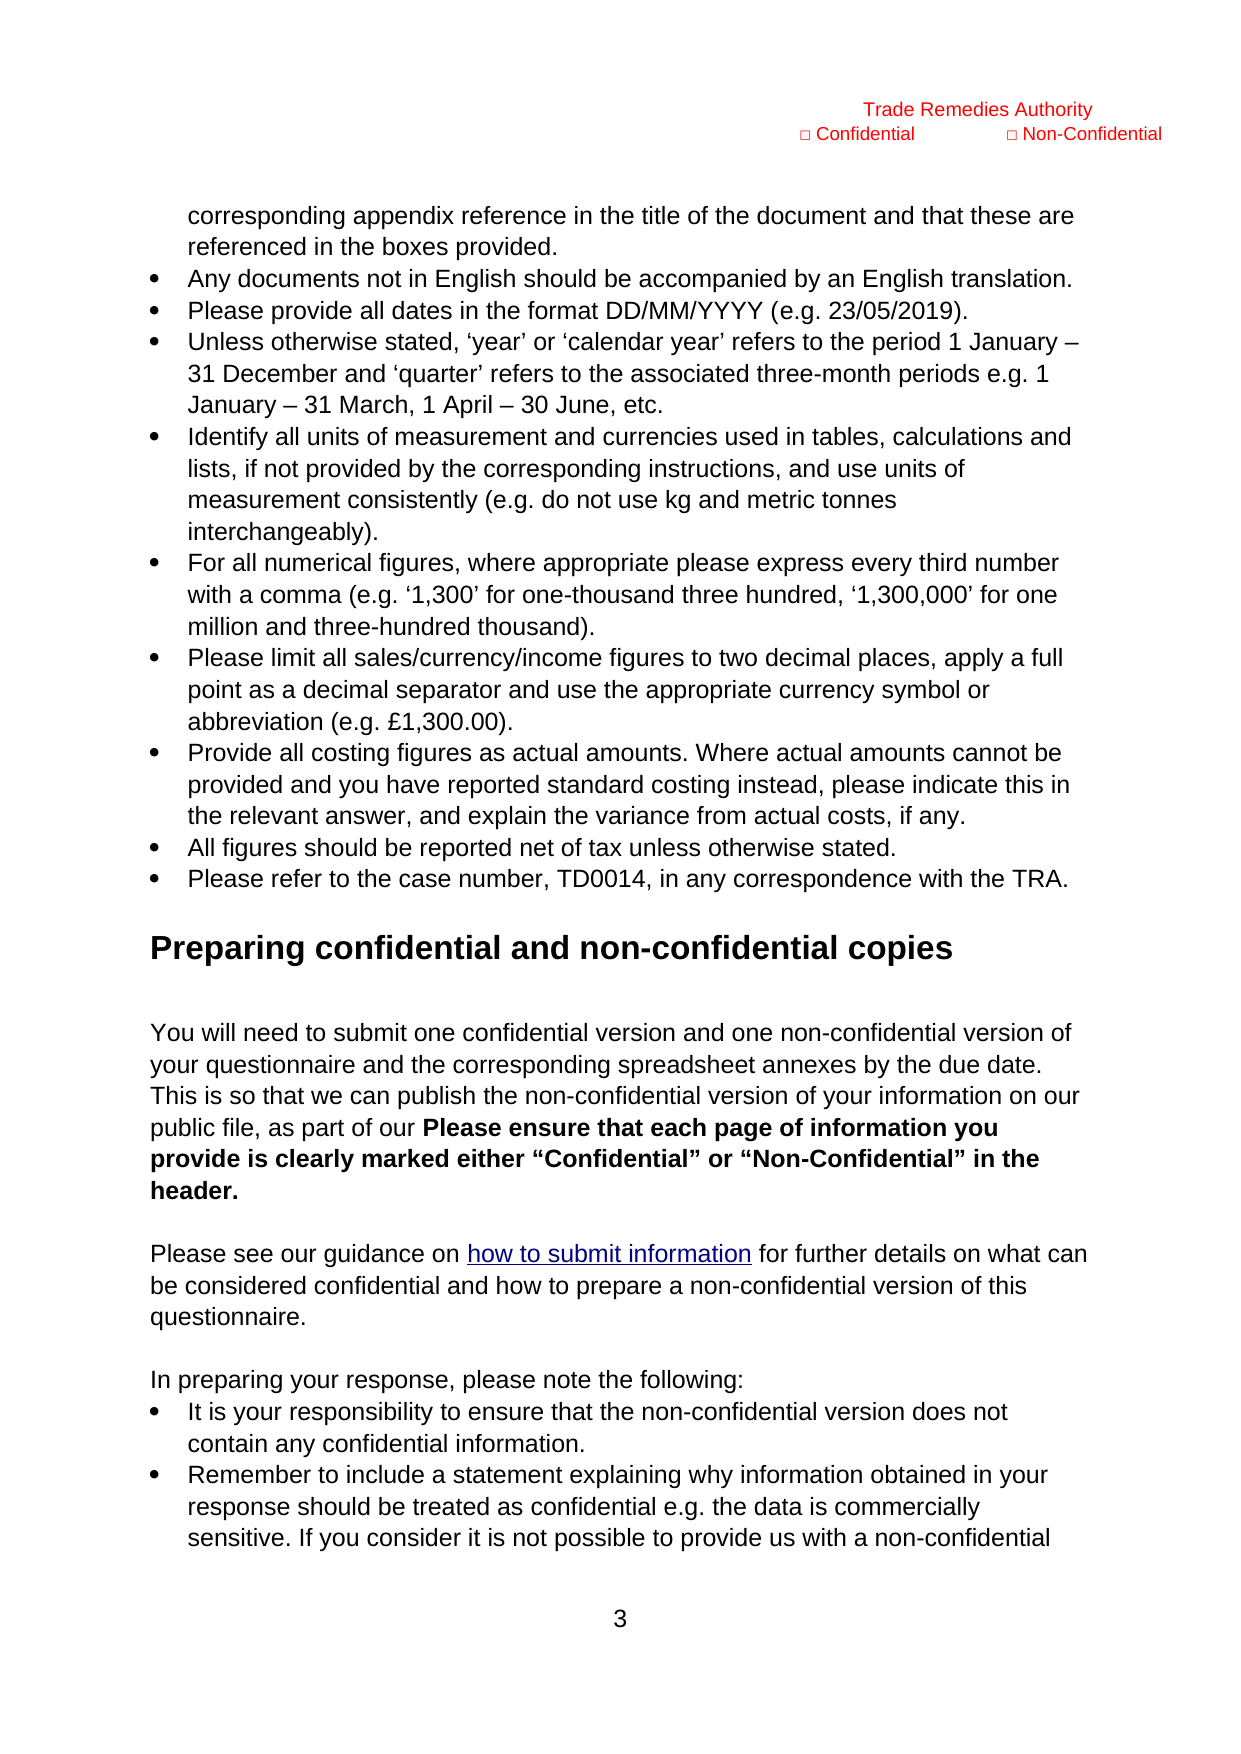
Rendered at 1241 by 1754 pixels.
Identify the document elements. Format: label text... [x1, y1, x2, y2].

list Unless otherwise stated, ‘year’ or ‘calendar year’ refers to the period 1 January – 31 December and ‘quarter’ refers to the associated three-month periods e.g. 1 January – 31 March, 1 April – 30 June, etc. [150, 327, 1090, 419]
list Remember to include a statement explaining why information obtained in your response should be treated as confidential e.g. the data is commercially sensitive. If you consider it is not possible to provide us with a non-confidential [150, 1460, 1090, 1552]
list Identify all units of measurement and currencies used in tables, calculations and lists, if not provided by the corresponding instructions, and use units of measurement consistently (e.g. do not use kg and metric tonnes interchangeably). [150, 422, 1090, 546]
list Please provide all dates in the format DD/MM/YYYY (e.g. 23/05/2019). [150, 296, 1090, 324]
list Provide all costing figures as actual amounts. Where actual amounts cannot be provided and you have reported standard costing instead, please indicate this in the relevant answer, and explain the variance from actual costs, if any. [150, 738, 1090, 830]
list Please refer to the case number, TD0014, in any correspondence with the TRA. [150, 864, 1090, 893]
list For all numerical figures, where appropriate please express every third number with a comma (e.g. ‘1,300’ for one-thousand three hundred, ‘1,300,000’ for one million and three-hundred thousand). [150, 548, 1090, 640]
list corresponding appendix reference in the title of the document and that these are referenced in the boxes provided. [150, 201, 1090, 261]
text In preparing your response, please note the following: [150, 1365, 1090, 1394]
list Please limit all sales/currency/income figures to two decimal places, apply a full point as a decimal separator and use the appropriate currency symbol or abbreviation (e.g. £1,300.00). [150, 643, 1090, 735]
subtitle Preparing confidential and non-confidential copies [150, 928, 1090, 966]
list Any documents not in English should be accompanied by an English translation. [150, 264, 1090, 293]
list All figures should be reported net of tax unless otherwise stated. [150, 833, 1090, 862]
list It is your responsibility to ensure that the non-confidential version does not contain any confidential information. [150, 1397, 1090, 1457]
text You will need to submit one confidential version and one non-confidential version of your questionnaire and the corresponding spreadsheet annexes by the due date. This is so that we can publish the non-confidential version of your information on our public file, as part of our Please ensure that each page of information you provide is clearly marked either “Confidential” or “Non-Confidential” in the header. [150, 1018, 1090, 1205]
text Please see our guidance on how to submit information for further details on what can be considered confidential and how to prepare a non-confidential version of this questionnaire. [150, 1239, 1090, 1331]
